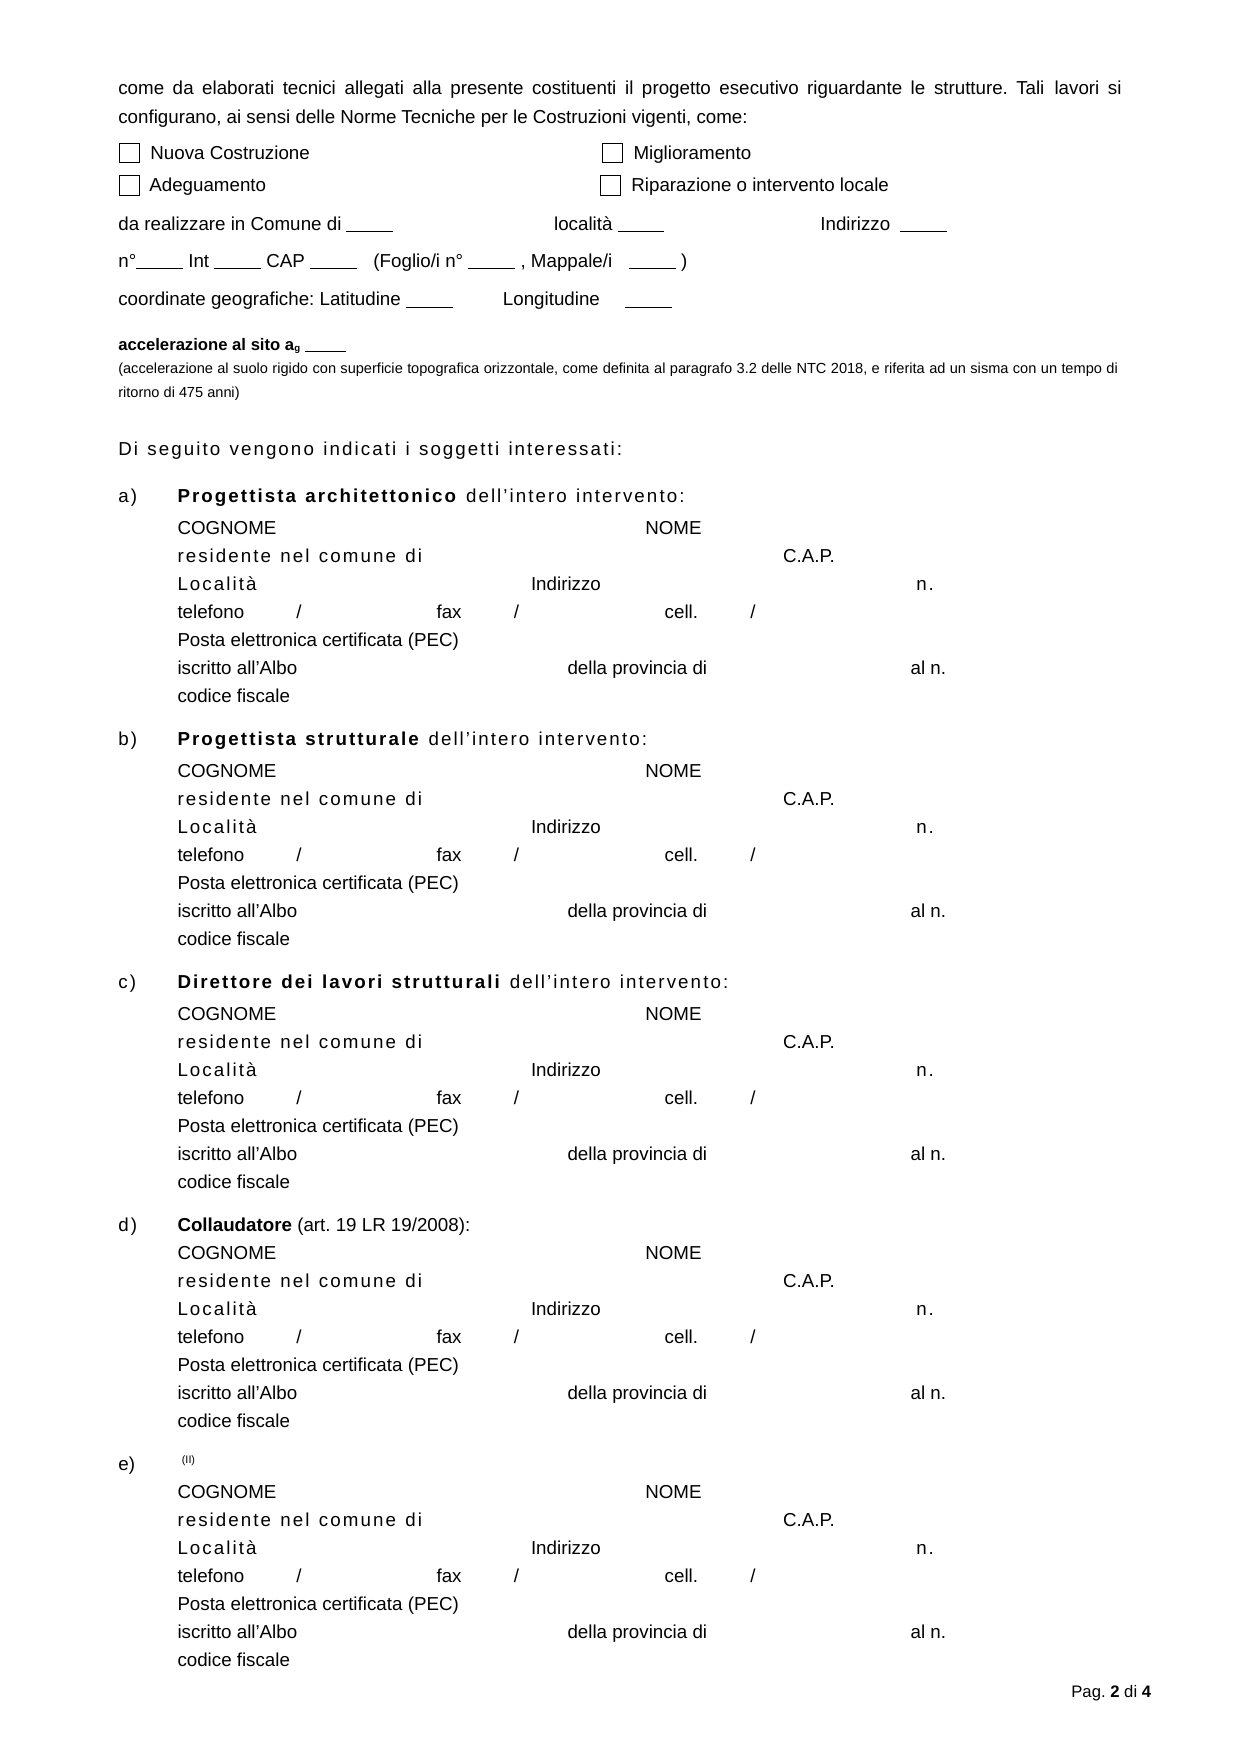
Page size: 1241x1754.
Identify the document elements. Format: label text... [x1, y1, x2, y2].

text telefono / fax / cell. / [177, 601, 1127, 623]
text Località Indirizzo n. [177, 573, 1127, 594]
text e) (II) [118, 1452, 1127, 1474]
text coordinate geografiche: Latitudine Longitudine [118, 282, 1121, 311]
text Posta elettronica certificata (PEC) [177, 872, 1151, 894]
text iscritto all’Albo della provincia di al n. [177, 1621, 1127, 1642]
text a) Progettista architettonico dell’intero intervento: [118, 485, 1121, 506]
text COGNOME NOME [177, 517, 1127, 538]
text residente nel comune di C.A.P. [177, 1031, 1127, 1053]
text COGNOME NOME [177, 1242, 1127, 1263]
text residente nel comune di C.A.P. [177, 1508, 1127, 1530]
text iscritto all’Albo della provincia di al n. [177, 1382, 1127, 1403]
text codice fiscale [177, 1171, 1151, 1193]
text Posta elettronica certificata (PEC) [177, 629, 1151, 651]
text Adeguamento Riparazione o intervento locale [118, 174, 1121, 196]
text residente nel comune di C.A.P. [177, 545, 1127, 567]
text iscritto all’Albo della provincia di al n. [177, 900, 1127, 922]
text codice fiscale [177, 928, 1151, 950]
text Posta elettronica certificata (PEC) [177, 1593, 1151, 1614]
text Nuova Costruzione Miglioramento [118, 142, 1121, 163]
text telefono / fax / cell. / [177, 1564, 1127, 1586]
text come da elaborati tecnici allegati alla presente costituenti il progetto esecutivo riguardante le strutture. Tali lavori si configurano, ai sensi delle Norme Tecniche per le Costruzioni vigenti, come: [118, 71, 1121, 130]
text Posta elettronica certificata (PEC) [177, 1115, 1151, 1137]
text Località Indirizzo n. [177, 1537, 1127, 1558]
text residente nel comune di C.A.P. [177, 788, 1127, 809]
text COGNOME NOME [177, 1003, 1127, 1024]
text accelerazione al sito ag [118, 331, 1121, 355]
text Posta elettronica certificata (PEC) [177, 1354, 1151, 1375]
text Di seguito vengono indicati i soggetti interessati: [118, 438, 1121, 460]
text codice fiscale [177, 685, 1151, 707]
text codice fiscale [177, 1410, 1151, 1431]
text COGNOME NOME [177, 760, 1127, 782]
text Località Indirizzo n. [177, 1298, 1127, 1319]
text residente nel comune di C.A.P. [177, 1270, 1127, 1291]
text COGNOME NOME [177, 1481, 1127, 1502]
text telefono / fax / cell. / [177, 1326, 1127, 1347]
text iscritto all’Albo della provincia di al n. [177, 657, 1127, 679]
text b) Progettista strutturale dell’intero intervento: [118, 728, 1121, 749]
text (accelerazione al suolo rigido con superficie topografica orizzontale, come definita al paragrafo 3.2 delle NTC 2018, e riferita ad un sisma con un tempo di ritorno di 475 anni) [118, 355, 1121, 402]
text telefono / fax / cell. / [177, 844, 1127, 866]
text iscritto all’Albo della provincia di al n. [177, 1143, 1127, 1165]
text Località Indirizzo n. [177, 1059, 1127, 1081]
text da realizzare in Comune di località Indirizzo [118, 207, 1121, 235]
text telefono / fax / cell. / [177, 1087, 1127, 1109]
text d) Collaudatore (art. 19 LR 19/2008): [118, 1214, 1127, 1235]
text Località Indirizzo n. [177, 816, 1127, 838]
text c) Direttore dei lavori strutturali dell’intero intervento: [118, 971, 1121, 992]
text n° Int CAP (Foglio/i n° , Mappale/i ) [118, 250, 1121, 271]
text codice fiscale [177, 1649, 1151, 1670]
